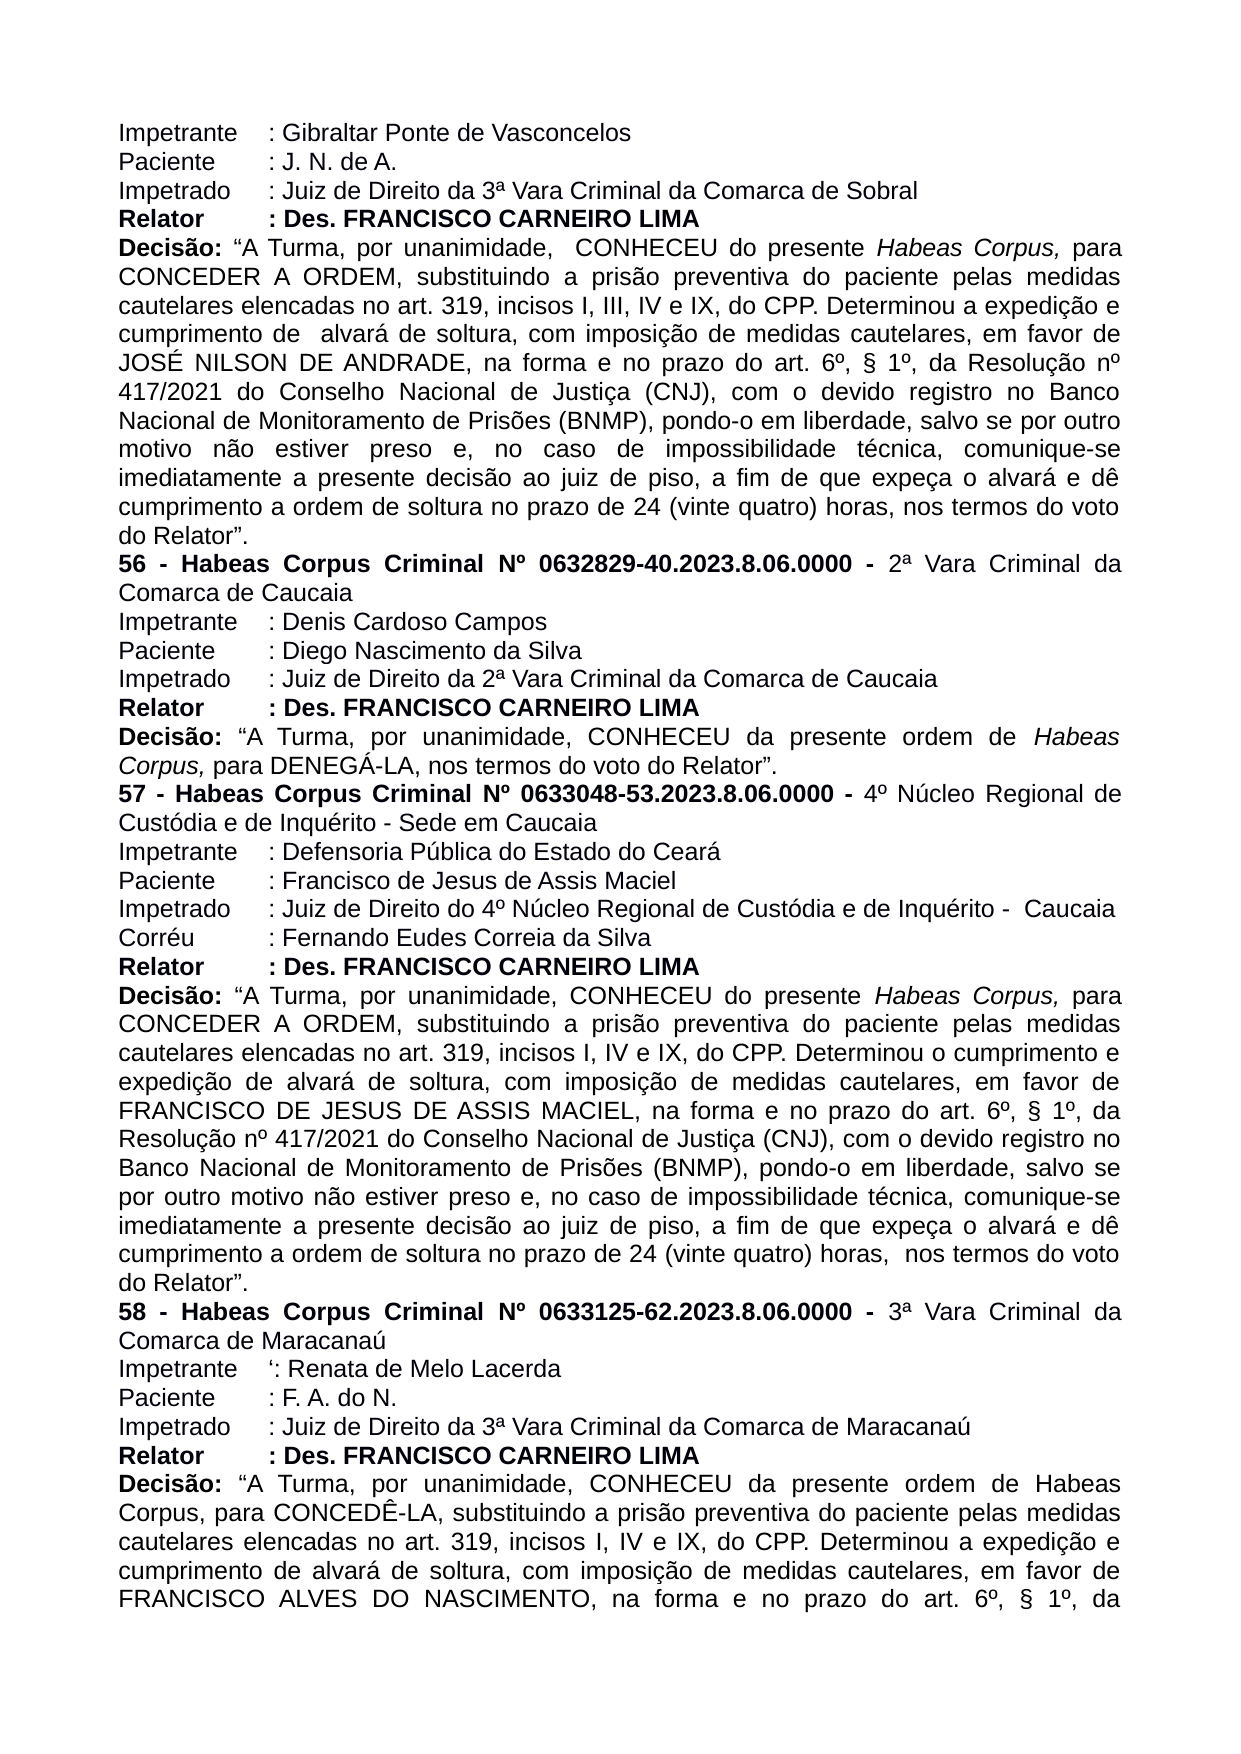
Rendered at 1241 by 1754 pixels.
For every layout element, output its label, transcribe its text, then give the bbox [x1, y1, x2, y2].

text Paciente : F. A. do N. [118, 1383, 1122, 1412]
text Impetrado : Juiz de Direito da 2ª Vara Criminal da Comarca de Caucaia [118, 664, 1122, 693]
text Decisão: “A Turma, por unanimidade, CONHECEU do presente Habeas Corpus, para CONCEDER A ORDEM, substituindo a prisão preventiva do paciente pelas medidas cautelares elencadas no art. 319, incisos I, IV e IX, do CPP. Determinou o cumprimento e expedição de alvará de soltura, com imposição de medidas cautelares, em favor de FRANCISCO DE JESUS DE ASSIS MACIEL, na forma e no prazo do art. 6º, § 1º, da Resolução nº 417/2021 do Conselho Nacional de Justiça (CNJ), com o devido registro no Banco Nacional de Monitoramento de Prisões (BNMP), pondo-o em liberdade, salvo se por outro motivo não estiver preso e, no caso de impossibilidade técnica, comunique-se imediatamente a presente decisão ao juiz de piso, a fim de que expeça o alvará e dê cumprimento a ordem de soltura no prazo de 24 (vinte quatro) horas, nos termos do voto do Relator”. [118, 981, 1122, 1297]
text Relator : Des. FRANCISCO CARNEIRO LIMA [118, 204, 1122, 233]
text Decisão: “A Turma, por unanimidade, CONHECEU da presente ordem de Habeas Corpus, para CONCEDÊ-LA, substituindo a prisão preventiva do paciente pelas medidas cautelares elencadas no art. 319, incisos I, IV e IX, do CPP. Determinou a expedição e cumprimento de alvará de soltura, com imposição de medidas cautelares, em favor de FRANCISCO ALVES DO NASCIMENTO, na forma e no prazo do art. 6º, § 1º, da [118, 1469, 1122, 1613]
text Decisão: “A Turma, por unanimidade, CONHECEU do presente Habeas Corpus, para CONCEDER A ORDEM, substituindo a prisão preventiva do paciente pelas medidas cautelares elencadas no art. 319, incisos I, III, IV e IX, do CPP. Determinou a expedição e cumprimento de alvará de soltura, com imposição de medidas cautelares, em favor de JOSÉ NILSON DE ANDRADE, na forma e no prazo do art. 6º, § 1º, da Resolução nº 417/2021 do Conselho Nacional de Justiça (CNJ), com o devido registro no Banco Nacional de Monitoramento de Prisões (BNMP), pondo-o em liberdade, salvo se por outro motivo não estiver preso e, no caso de impossibilidade técnica, comunique-se imediatamente a presente decisão ao juiz de piso, a fim de que expeça o alvará e dê cumprimento a ordem de soltura no prazo de 24 (vinte quatro) horas, nos termos do voto do Relator”. [118, 233, 1122, 549]
text Decisão: “A Turma, por unanimidade, CONHECEU da presente ordem de Habeas Corpus, para DENEGÁ-LA, nos termos do voto do Relator”. [118, 722, 1122, 779]
text Impetrante : Denis Cardoso Campos [118, 607, 1122, 636]
text 56 - Habeas Corpus Criminal Nº 0632829-40.2023.8.06.0000 - 2ª Vara Criminal da Comarca de Caucaia [118, 549, 1122, 607]
text Paciente : Diego Nascimento da Silva [118, 636, 1122, 664]
text Impetrado : Juiz de Direito do 4º Núcleo Regional de Custódia e de Inquérito - Caucaia [118, 894, 1122, 923]
text Paciente : Francisco de Jesus de Assis Maciel [118, 866, 1122, 894]
text Paciente : J. N. de A. [118, 147, 1122, 176]
text Impetrado : Juiz de Direito da 3ª Vara Criminal da Comarca de Maracanaú [118, 1412, 1122, 1441]
text Impetrante : Defensoria Pública do Estado do Ceará [118, 837, 1122, 866]
text Relator : Des. FRANCISCO CARNEIRO LIMA [118, 693, 1122, 722]
text 57 - Habeas Corpus Criminal Nº 0633048-53.2023.8.06.0000 - 4º Núcleo Regional de Custódia e de Inquérito - Sede em Caucaia [118, 779, 1122, 837]
text Corréu : Fernando Eudes Correia da Silva [118, 923, 1122, 952]
text Relator : Des. FRANCISCO CARNEIRO LIMA [118, 1441, 1122, 1469]
text Impetrado : Juiz de Direito da 3ª Vara Criminal da Comarca de Sobral [118, 176, 1122, 204]
text 58 - Habeas Corpus Criminal Nº 0633125-62.2023.8.06.0000 - 3ª Vara Criminal da Comarca de Maracanaú [118, 1297, 1122, 1354]
text Impetrante ‘: Renata de Melo Lacerda [118, 1354, 1122, 1383]
text Relator : Des. FRANCISCO CARNEIRO LIMA [118, 952, 1122, 981]
text Impetrante : Gibraltar Ponte de Vasconcelos [118, 118, 1122, 147]
